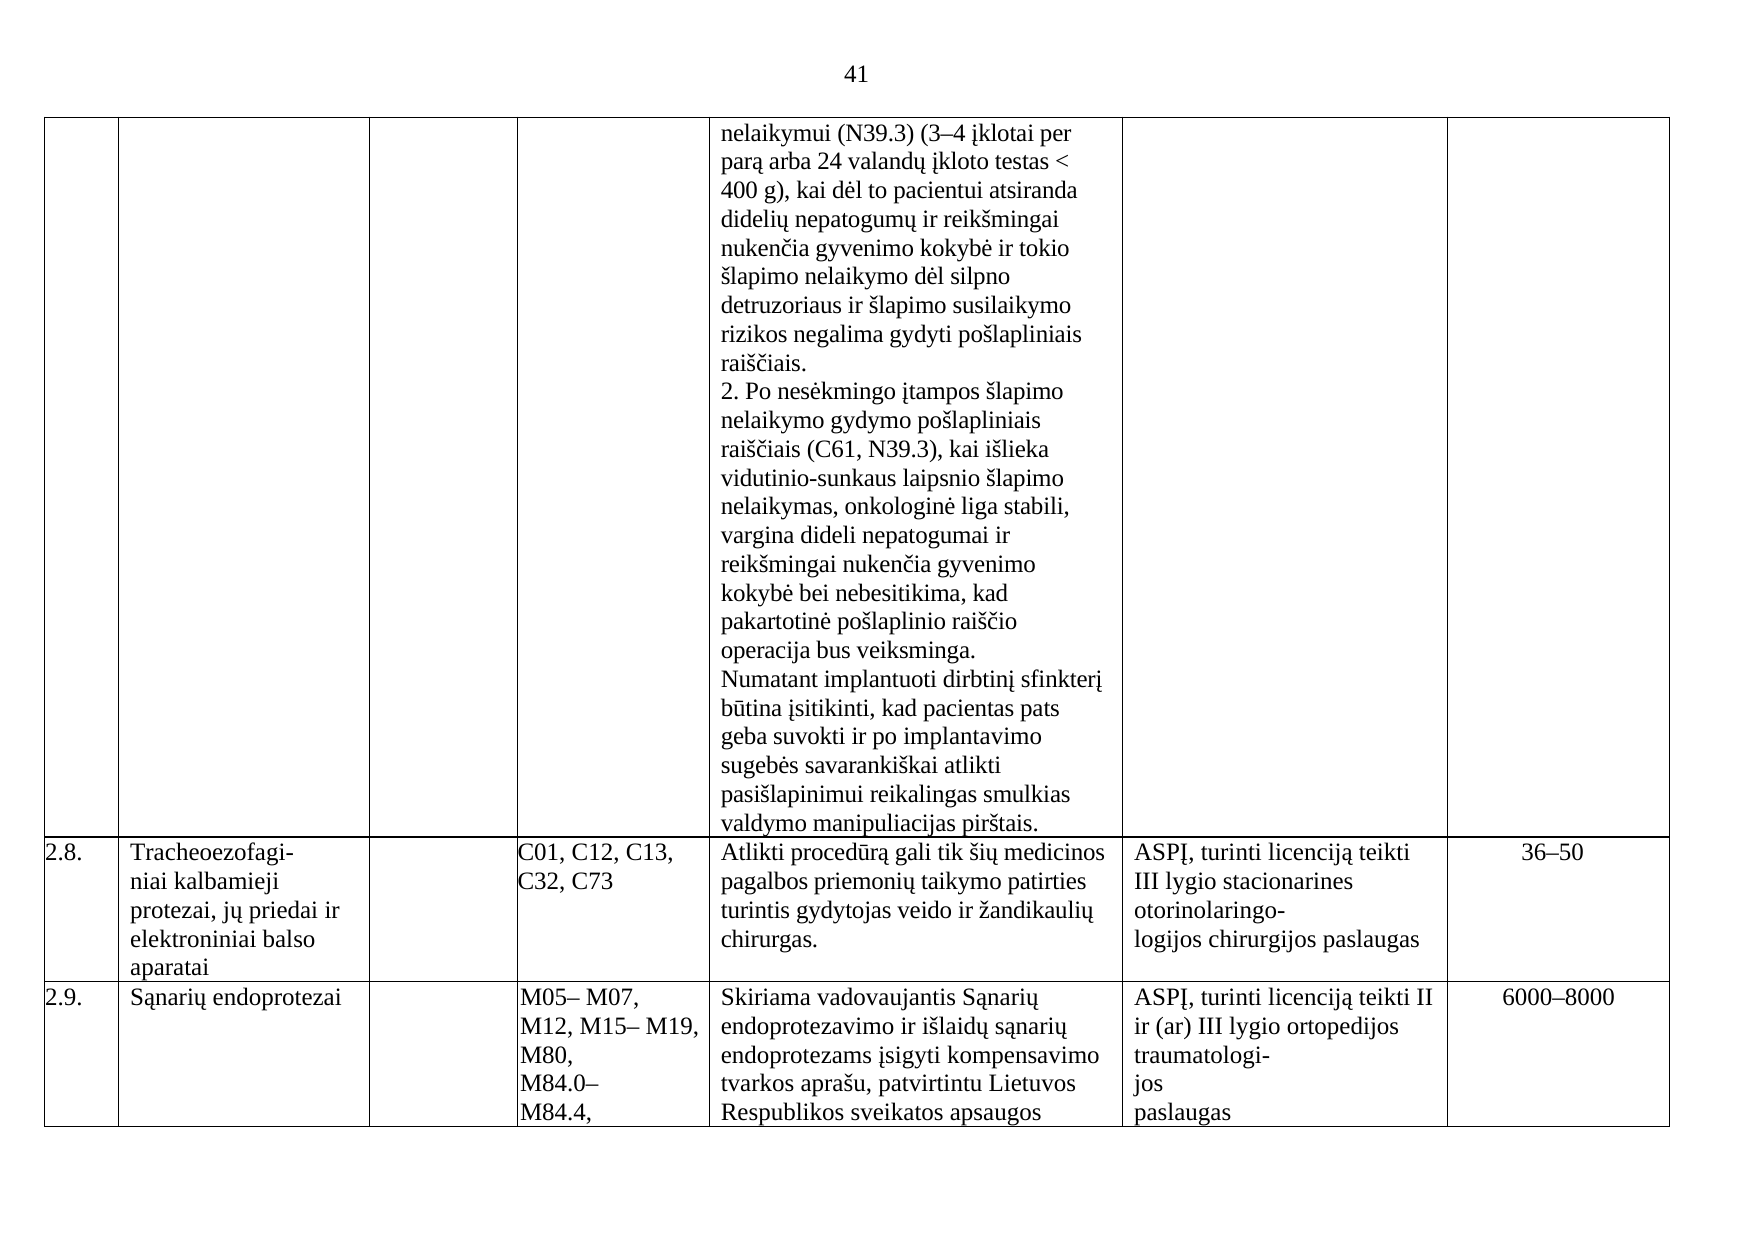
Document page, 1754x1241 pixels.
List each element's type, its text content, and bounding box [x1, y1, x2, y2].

table_cell [370, 838, 517, 981]
table_cell Sąnarių endoprotezai [119, 982, 369, 1126]
table_cell [370, 982, 517, 1126]
table_cell 36–50 [1448, 838, 1669, 981]
table_cell M05– M07, M12, M15– M19, M80, M84.0– M84.4, [518, 982, 709, 1126]
table_cell C01, C12, C13, C32, C73 [518, 838, 709, 981]
table_cell [45, 118, 118, 836]
table_cell [1123, 118, 1447, 836]
table_cell [370, 118, 517, 836]
table_cell [518, 118, 709, 836]
table_cell Atlikti procedūrą gali tik šių medicinos pagalbos priemonių taikymo patirties turintis gydytojas veido ir žandikaulių chirurgas. [710, 838, 1122, 981]
table_cell [1448, 118, 1669, 836]
table_cell Skiriama vadovaujantis Sąnarių endoprotezavimo ir išlaidų sąnarių endoprotezams įsigyti kompensavimo tvarkos aprašu, patvirtintu Lietuvos Respublikos sveikatos apsaugos [710, 982, 1122, 1126]
table_cell 2.9. [45, 982, 118, 1126]
table_cell nelaikymui (N39.3) (3–4 įklotai per parą arba 24 valandų įkloto testas < 400 g), kai dėl to pacientui atsiranda didelių nepatogumų ir reikšmingai nukenčia gyvenimo kokybė ir tokio šlapimo nelaikymo dėl silpno detruzoriaus ir šlapimo susilaikymo rizikos negalima gydyti pošlapliniais raiščiais. 2. Po nesėkmingo įtampos šlapimo nelaikymo gydymo pošlapliniais raiščiais (C61, N39.3), kai išlieka vidutinio-sunkaus laipsnio šlapimo nelaikymas, onkologinė liga stabili, vargina dideli nepatogumai ir reikšmingai nukenčia gyvenimo kokybė bei nebesitikima, kad pakartotinė pošlaplinio raiščio operacija bus veiksminga. Numatant implantuoti dirbtinį sfinkterį būtina įsitikinti, kad pacientas pats geba suvokti ir po implantavimo sugebės savarankiškai atlikti pasišlapinimui reikalingas smulkias valdymo manipuliacijas pirštais. [710, 118, 1122, 836]
table_cell ASPĮ, turinti licenciją teikti II ir (ar) III lygio ortopedijos traumatologi- jos paslaugas [1123, 982, 1447, 1126]
table_cell 2.8. [45, 838, 118, 981]
table_cell [119, 118, 369, 836]
table_cell Tracheoezofagi- niai kalbamieji protezai, jų priedai ir elektroniniai balso aparatai [119, 838, 369, 981]
table_cell 6000–8000 [1448, 982, 1669, 1126]
table_cell ASPĮ, turinti licenciją teikti III lygio stacionarines otorinolaringo- logijos chirurgijos paslaugas [1123, 838, 1447, 981]
